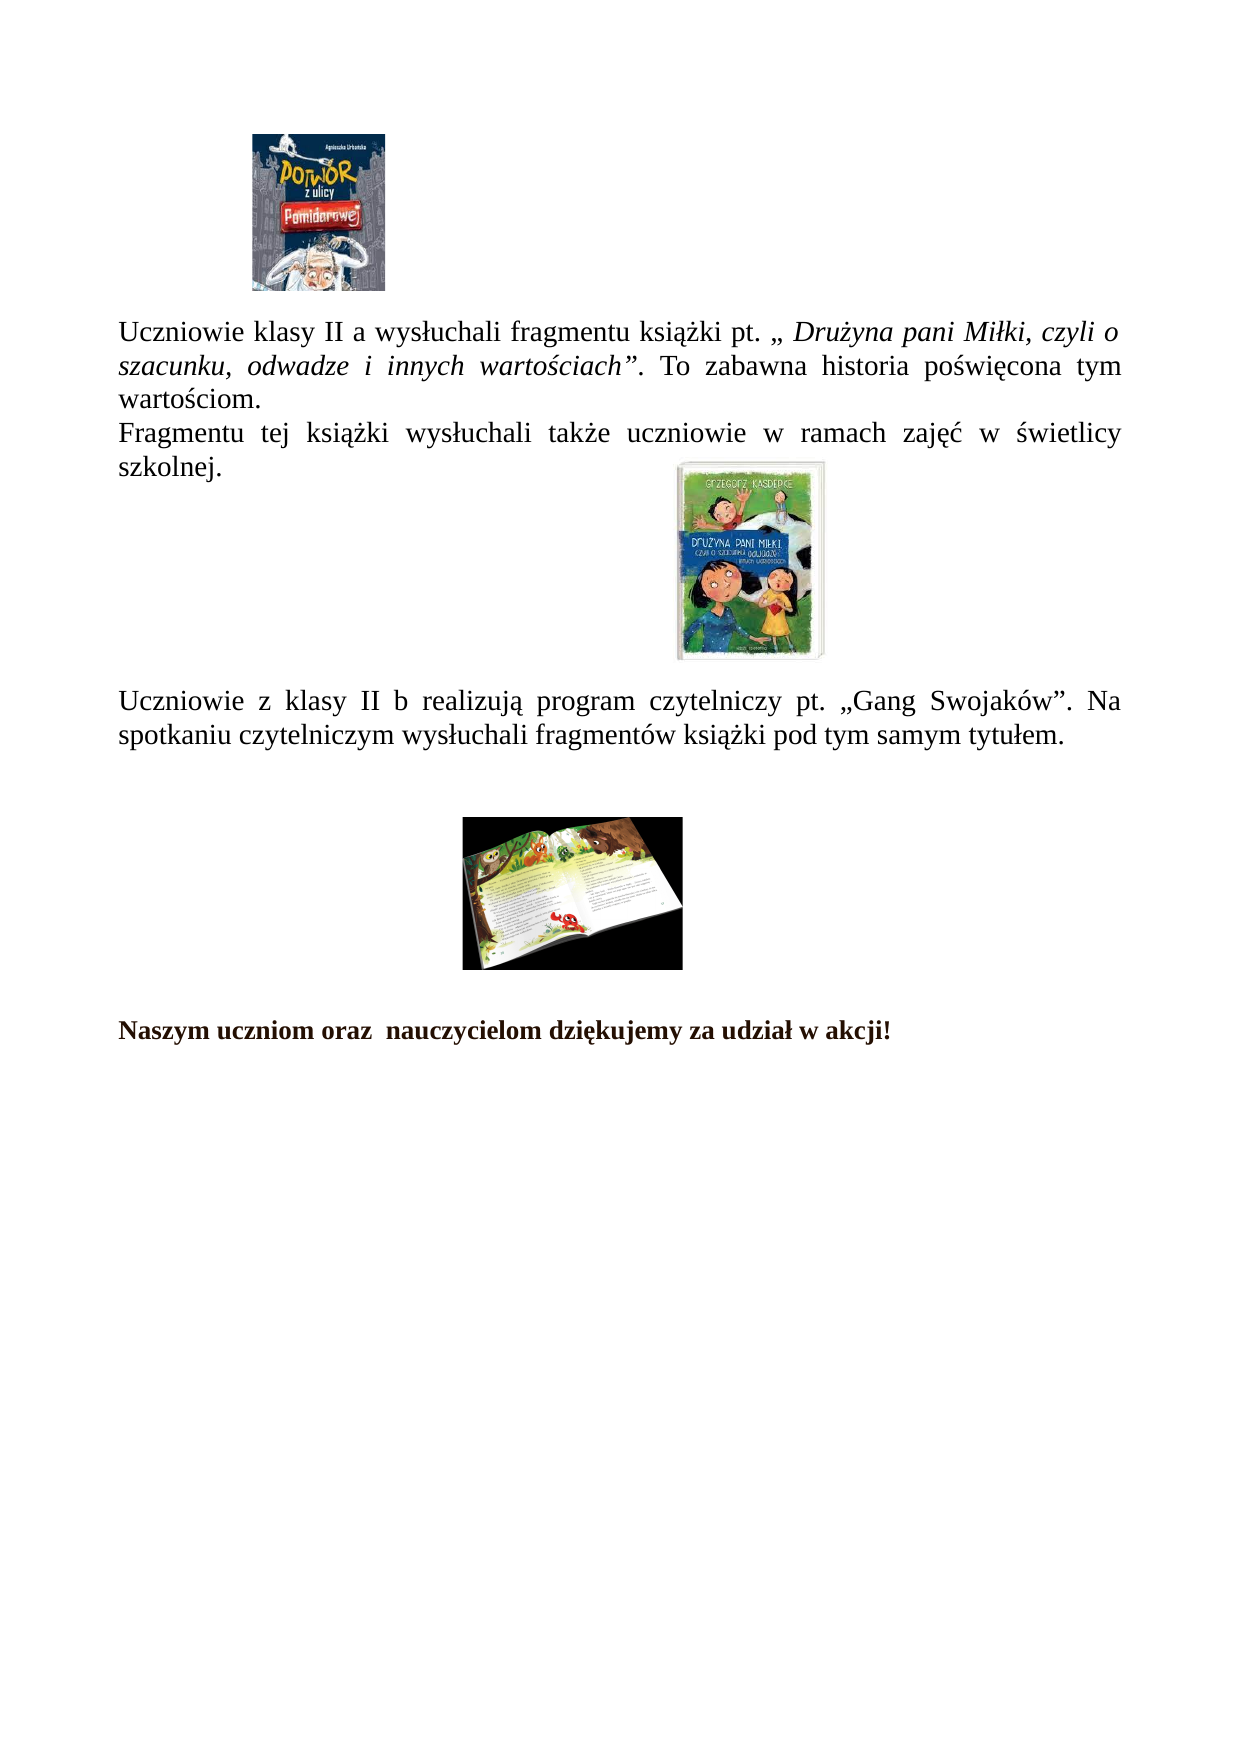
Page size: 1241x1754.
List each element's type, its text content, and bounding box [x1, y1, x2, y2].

text Uczniowie z klasy II b realizują program czytelniczy pt. „Gang Swojaków”. Na spotkaniu czytelniczym wysłuchali fragmentów książki pod tym samym tytułem. [118, 683, 1122, 751]
text Naszym uczniom oraz nauczycielom dziękujemy za udział w akcji! [118, 1014, 1122, 1045]
text Uczniowie klasy II a wysłuchali fragmentu książki pt. „ Drużyna pani Miłki, czyli o szacunku, odwadze i innych wartościach”. To zabawna historia poświęcona tym wartościom. [118, 314, 1122, 415]
text Fragmentu tej książki wysłuchali także uczniowie w ramach zajęć w świetlicy szkolnej. [118, 415, 1122, 482]
